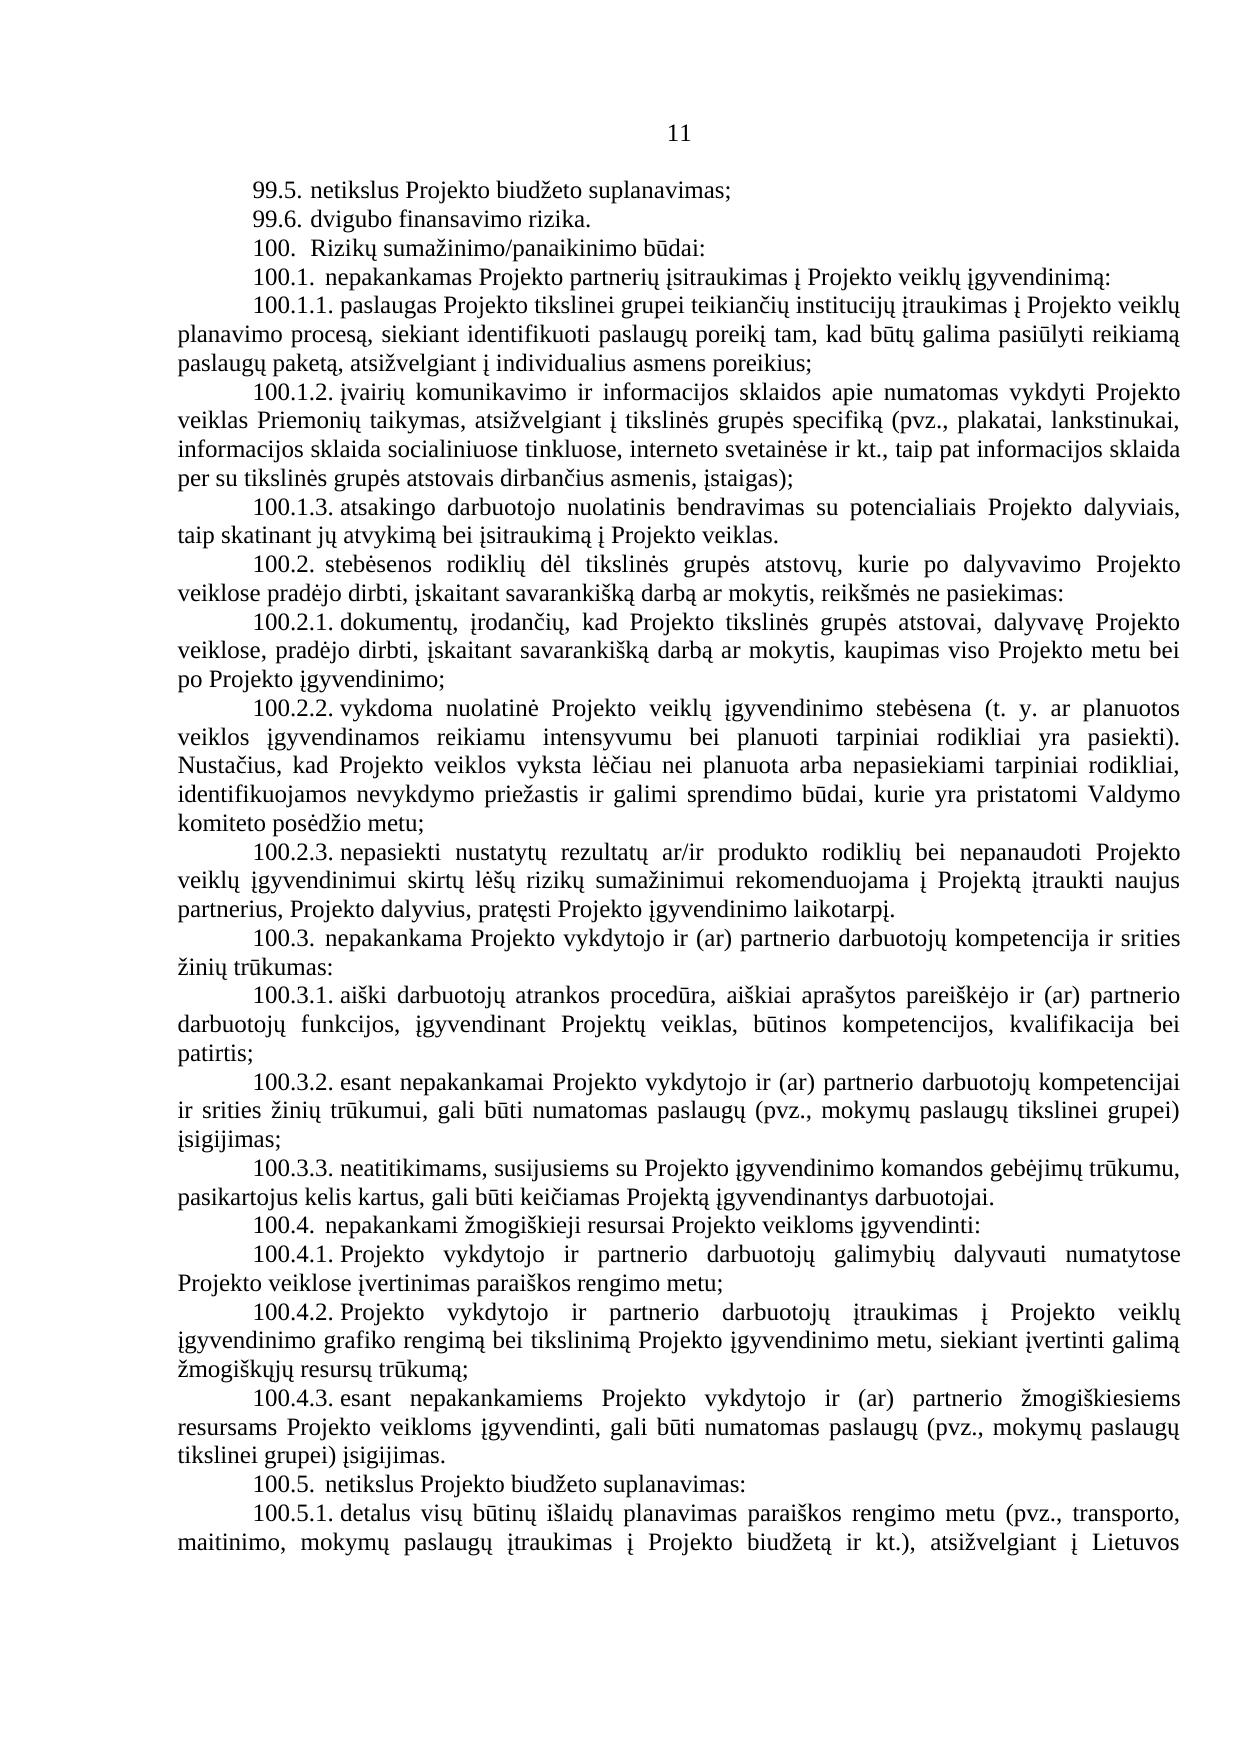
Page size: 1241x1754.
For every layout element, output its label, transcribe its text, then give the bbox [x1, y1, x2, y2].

text 100.1.2. įvairių komunikavimo ir informacijos sklaidos apie numatomas vykdyti Projekto veiklas Priemonių taikymas, atsižvelgiant į tikslinės grupės specifiką (pvz., plakatai, lankstinukai, informacijos sklaida socialiniuose tinkluose, interneto svetainėse ir kt., taip pat informacijos sklaida per su tikslinės grupės atstovais dirbančius asmenis, įstaigas); [177, 377, 1181, 492]
text 100.1.1. paslaugas Projekto tikslinei grupei teikiančių institucijų įtraukimas į Projekto veiklų planavimo procesą, siekiant identifikuoti paslaugų poreikį tam, kad būtų galima pasiūlyti reikiamą paslaugų paketą, atsižvelgiant į individualius asmens poreikius; [177, 291, 1181, 377]
text 100.2.3. nepasiekti nustatytų rezultatų ar/ir produkto rodiklių bei nepanaudoti Projekto veiklų įgyvendinimui skirtų lėšų rizikų sumažinimui rekomenduojama į Projektą įtraukti naujus partnerius, Projekto dalyvius, pratęsti Projekto įgyvendinimo laikotarpį. [177, 837, 1181, 923]
text 99.5. netikslus Projekto biudžeto suplanavimas; [177, 176, 1181, 204]
text 100.2. stebėsenos rodiklių dėl tikslinės grupės atstovų, kurie po dalyvavimo Projekto veiklose pradėjo dirbti, įskaitant savarankišką darbą ar mokytis, reikšmės ne pasiekimas: [177, 549, 1181, 607]
text 100.3.3. neatitikimams, susijusiems su Projekto įgyvendinimo komandos gebėjimų trūkumu, pasikartojus kelis kartus, gali būti keičiamas Projektą įgyvendinantys darbuotojai. [177, 1153, 1181, 1211]
text 100.2.2. vykdoma nuolatinė Projekto veiklų įgyvendinimo stebėsena (t. y. ar planuotos veiklos įgyvendinamos reikiamu intensyvumu bei planuoti tarpiniai rodikliai yra pasiekti). Nustačius, kad Projekto veiklos vyksta lėčiau nei planuota arba nepasiekiami tarpiniai rodikliai, identifikuojamos nevykdymo priežastis ir galimi sprendimo būdai, kurie yra pristatomi Valdymo komiteto posėdžio metu; [177, 693, 1181, 837]
text 99.6. dvigubo finansavimo rizika. [177, 204, 1181, 233]
text 100.4.1. Projekto vykdytojo ir partnerio darbuotojų galimybių dalyvauti numatytose Projekto veiklose įvertinimas paraiškos rengimo metu; [177, 1239, 1181, 1297]
text 100.1.3. atsakingo darbuotojo nuolatinis bendravimas su potencialiais Projekto dalyviais, taip skatinant jų atvykimą bei įsitraukimą į Projekto veiklas. [177, 492, 1181, 549]
text 100.4.3. esant nepakankamiems Projekto vykdytojo ir (ar) partnerio žmogiškiesiems resursams Projekto veikloms įgyvendinti, gali būti numatomas paslaugų (pvz., mokymų paslaugų tikslinei grupei) įsigijimas. [177, 1383, 1181, 1469]
text 100.3. nepakankama Projekto vykdytojo ir (ar) partnerio darbuotojų kompetencija ir srities žinių trūkumas: [177, 923, 1181, 981]
text 100.3.1. aiški darbuotojų atrankos procedūra, aiškiai aprašytos pareiškėjo ir (ar) partnerio darbuotojų funkcijos, įgyvendinant Projektų veiklas, būtinos kompetencijos, kvalifikacija bei patirtis; [177, 981, 1181, 1067]
text 100.5.1. detalus visų būtinų išlaidų planavimas paraiškos rengimo metu (pvz., transporto, maitinimo, mokymų paslaugų įtraukimas į Projekto biudžetą ir kt.), atsižvelgiant į Lietuvos [177, 1498, 1181, 1556]
text 100.4. nepakankami žmogiškieji resursai Projekto veikloms įgyvendinti: [177, 1211, 1181, 1239]
text 100.4.2. Projekto vykdytojo ir partnerio darbuotojų įtraukimas į Projekto veiklų įgyvendinimo grafiko rengimą bei tikslinimą Projekto įgyvendinimo metu, siekiant įvertinti galimą žmogiškųjų resursų trūkumą; [177, 1297, 1181, 1383]
text 100. Rizikų sumažinimo/panaikinimo būdai: [177, 233, 1181, 262]
text 100.1. nepakankamas Projekto partnerių įsitraukimas į Projekto veiklų įgyvendinimą: [177, 262, 1181, 291]
text 100.3.2. esant nepakankamai Projekto vykdytojo ir (ar) partnerio darbuotojų kompetencijai ir srities žinių trūkumui, gali būti numatomas paslaugų (pvz., mokymų paslaugų tikslinei grupei) įsigijimas; [177, 1067, 1181, 1153]
text 100.5. netikslus Projekto biudžeto suplanavimas: [177, 1469, 1181, 1498]
text 100.2.1. dokumentų, įrodančių, kad Projekto tikslinės grupės atstovai, dalyvavę Projekto veiklose, pradėjo dirbti, įskaitant savarankišką darbą ar mokytis, kaupimas viso Projekto metu bei po Projekto įgyvendinimo; [177, 607, 1181, 693]
